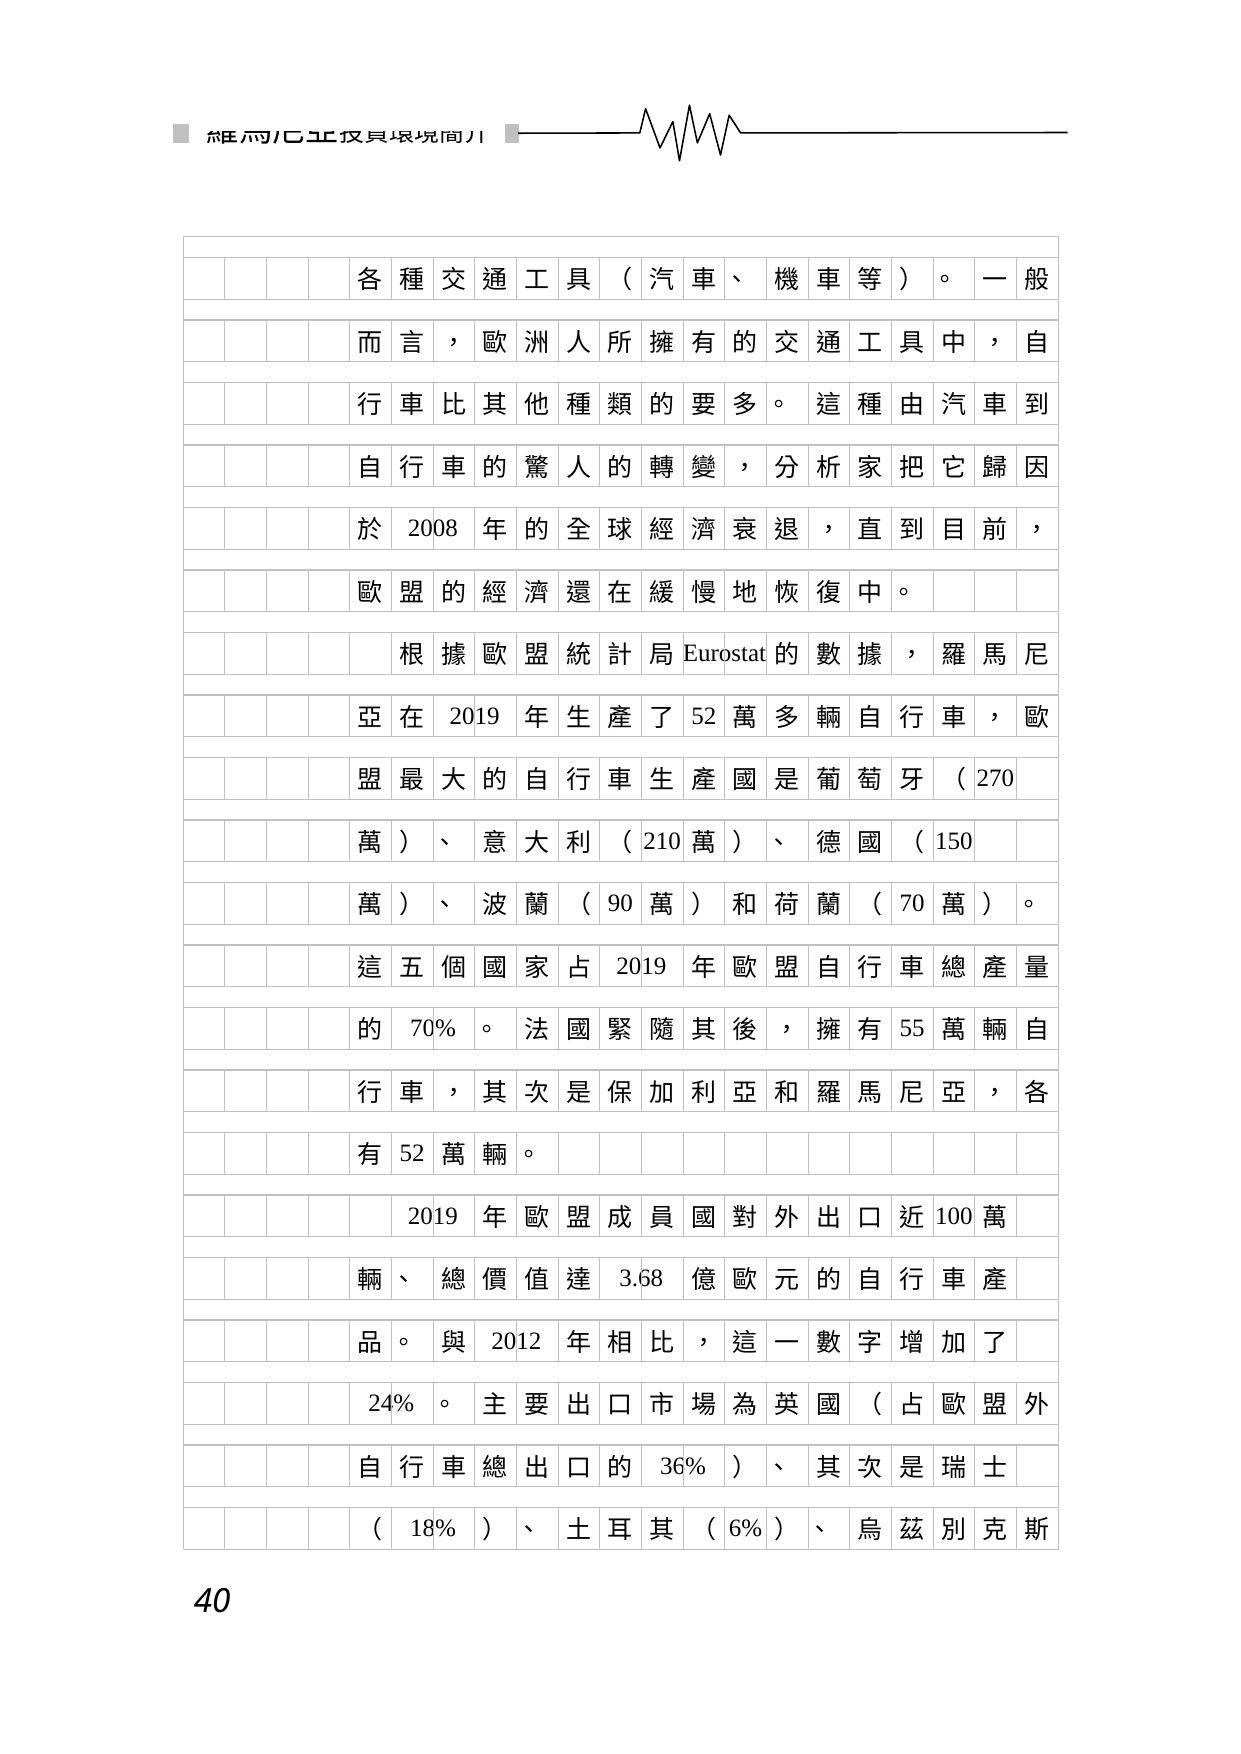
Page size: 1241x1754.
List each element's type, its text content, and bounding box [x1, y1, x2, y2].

text 全球自行車市場的規模到2019年據估計可達到650億美元，推動自行車產業發展主要的動力，是由於騎自行車已成為一種民眾喜愛的休閒和健身活動，再加上越來越嚴重的交通阻塞以及高漲的油價所導致。在開發中國家，越來越多的民眾對於低價的交通工具的需求也促使自行車產業持續發展。在全歐洲，每年銷售的自行車超過2,000萬輛，超過其他各種交通工具（汽車、機車等）。一般而言，歐洲人所擁有的交通工具中，自行車比其他種類的要多。這種由汽車到自行車的驚人的轉變，分析家把它歸因於2008年的全球經濟衰退，直到目前，歐盟的經濟還在緩慢地恢復中。 [330, 300, 1058, 319]
text 根據歐盟統計局Eurostat的數據，羅馬尼亞在2019年生產了52萬多輛自行車，歐盟最大的自行車生產國是葡萄牙（270萬）、意大利（210萬）、德國（150萬）、波蘭（90萬）和荷蘭（70萬）。這五個國家占2019年歐盟自行車總產量的70%。法國緊隨其後，擁有55萬輛自行車，其次是保加利亞和羅馬尼亞，各有52萬輛。 [330, 1050, 1058, 1069]
text 全球自行車市場的規模到2019年據估計可達到650億美元，推動自行車產業發展主要的動力，是由於騎自行車已成為一種民眾喜愛的休閒和健身活動，再加上越來越嚴重的交通阻塞以及高漲的油價所導致。在開發中國家，越來越多的民眾對於低價的交通工具的需求也促使自行車產業持續發展。在全歐洲，每年銷售的自行車超過2,000萬輛，超過其他各種交通工具（汽車、機車等）。一般而言，歐洲人所擁有的交通工具中，自行車比其他種類的要多。這種由汽車到自行車的驚人的轉變，分析家把它歸因於2008年的全球經濟衰退，直到目前，歐盟的經濟還在緩慢地恢復中。 [330, 550, 1058, 569]
text 2019年歐盟成員國對外出口近100萬輛、總價值達3.68億歐元的自行車產品。與2012年相比，這一數字增加了24%。主要出口市場為英國（占歐盟外自行車總出口的36%）、其次是瑞士（18%）、土耳其（6%）、烏茲別克斯坦及挪威（均為4%） [330, 1425, 1058, 1444]
text 根據歐盟統計局Eurostat的數據，羅馬尼亞在2019年生產了52萬多輛自行車，歐盟最大的自行車生產國是葡萄牙（270萬）、意大利（210萬）、德國（150萬）、波蘭（90萬）和荷蘭（70萬）。這五個國家占2019年歐盟自行車總產量的70%。法國緊隨其後，擁有55萬輛自行車，其次是保加利亞和羅馬尼亞，各有52萬輛。 [330, 987, 1058, 1007]
text 根據歐盟統計局Eurostat的數據，羅馬尼亞在2019年生產了52萬多輛自行車，歐盟最大的自行車生產國是葡萄牙（270萬）、意大利（210萬）、德國（150萬）、波蘭（90萬）和荷蘭（70萬）。這五個國家占2019年歐盟自行車總產量的70%。法國緊隨其後，擁有55萬輛自行車，其次是保加利亞和羅馬尼亞，各有52萬輛。 [330, 1112, 1058, 1132]
text 全球自行車市場的規模到2019年據估計可達到650億美元，推動自行車產業發展主要的動力，是由於騎自行車已成為一種民眾喜愛的休閒和健身活動，再加上越來越嚴重的交通阻塞以及高漲的油價所導致。在開發中國家，越來越多的民眾對於低價的交通工具的需求也促使自行車產業持續發展。在全歐洲，每年銷售的自行車超過2,000萬輛，超過其他各種交通工具（汽車、機車等）。一般而言，歐洲人所擁有的交通工具中，自行車比其他種類的要多。這種由汽車到自行車的驚人的轉變，分析家把它歸因於2008年的全球經濟衰退，直到目前，歐盟的經濟還在緩慢地恢復中。 [330, 237, 1058, 257]
text 根據歐盟統計局Eurostat的數據，羅馬尼亞在2019年生產了52萬多輛自行車，歐盟最大的自行車生產國是葡萄牙（270萬）、意大利（210萬）、德國（150萬）、波蘭（90萬）和荷蘭（70萬）。這五個國家占2019年歐盟自行車總產量的70%。法國緊隨其後，擁有55萬輛自行車，其次是保加利亞和羅馬尼亞，各有52萬輛。 [330, 612, 1058, 632]
text 2019年歐盟成員國對外出口近100萬輛、總價值達3.68億歐元的自行車產品。與2012年相比，這一數字增加了24%。主要出口市場為英國（占歐盟外自行車總出口的36%）、其次是瑞士（18%）、土耳其（6%）、烏茲別克斯坦及挪威（均為4%） [330, 1300, 1058, 1319]
text 全球自行車市場的規模到2019年據估計可達到650億美元，推動自行車產業發展主要的動力，是由於騎自行車已成為一種民眾喜愛的休閒和健身活動，再加上越來越嚴重的交通阻塞以及高漲的油價所導致。在開發中國家，越來越多的民眾對於低價的交通工具的需求也促使自行車產業持續發展。在全歐洲，每年銷售的自行車超過2,000萬輛，超過其他各種交通工具（汽車、機車等）。一般而言，歐洲人所擁有的交通工具中，自行車比其他種類的要多。這種由汽車到自行車的驚人的轉變，分析家把它歸因於2008年的全球經濟衰退，直到目前，歐盟的經濟還在緩慢地恢復中。 [330, 487, 1058, 507]
text 根據歐盟統計局Eurostat的數據，羅馬尼亞在2019年生產了52萬多輛自行車，歐盟最大的自行車生產國是葡萄牙（270萬）、意大利（210萬）、德國（150萬）、波蘭（90萬）和荷蘭（70萬）。這五個國家占2019年歐盟自行車總產量的70%。法國緊隨其後，擁有55萬輛自行車，其次是保加利亞和羅馬尼亞，各有52萬輛。 [330, 737, 1058, 757]
text 2019年歐盟成員國對外出口近100萬輛、總價值達3.68億歐元的自行車產品。與2012年相比，這一數字增加了24%。主要出口市場為英國（占歐盟外自行車總出口的36%）、其次是瑞士（18%）、土耳其（6%）、烏茲別克斯坦及挪威（均為4%） [330, 1362, 1058, 1382]
text 全球自行車市場的規模到2019年據估計可達到650億美元，推動自行車產業發展主要的動力，是由於騎自行車已成為一種民眾喜愛的休閒和健身活動，再加上越來越嚴重的交通阻塞以及高漲的油價所導致。在開發中國家，越來越多的民眾對於低價的交通工具的需求也促使自行車產業持續發展。在全歐洲，每年銷售的自行車超過2,000萬輛，超過其他各種交通工具（汽車、機車等）。一般而言，歐洲人所擁有的交通工具中，自行車比其他種類的要多。這種由汽車到自行車的驚人的轉變，分析家把它歸因於2008年的全球經濟衰退，直到目前，歐盟的經濟還在緩慢地恢復中。 [330, 425, 1058, 444]
text 根據歐盟統計局Eurostat的數據，羅馬尼亞在2019年生產了52萬多輛自行車，歐盟最大的自行車生產國是葡萄牙（270萬）、意大利（210萬）、德國（150萬）、波蘭（90萬）和荷蘭（70萬）。這五個國家占2019年歐盟自行車總產量的70%。法國緊隨其後，擁有55萬輛自行車，其次是保加利亞和羅馬尼亞，各有52萬輛。 [330, 925, 1058, 944]
text 根據歐盟統計局Eurostat的數據，羅馬尼亞在2019年生產了52萬多輛自行車，歐盟最大的自行車生產國是葡萄牙（270萬）、意大利（210萬）、德國（150萬）、波蘭（90萬）和荷蘭（70萬）。這五個國家占2019年歐盟自行車總產量的70%。法國緊隨其後，擁有55萬輛自行車，其次是保加利亞和羅馬尼亞，各有52萬輛。 [330, 675, 1058, 694]
text 2019年歐盟成員國對外出口近100萬輛、總價值達3.68億歐元的自行車產品。與2012年相比，這一數字增加了24%。主要出口市場為英國（占歐盟外自行車總出口的36%）、其次是瑞士（18%）、土耳其（6%）、烏茲別克斯坦及挪威（均為4%） [330, 1237, 1058, 1257]
text 根據歐盟統計局Eurostat的數據，羅馬尼亞在2019年生產了52萬多輛自行車，歐盟最大的自行車生產國是葡萄牙（270萬）、意大利（210萬）、德國（150萬）、波蘭（90萬）和荷蘭（70萬）。這五個國家占2019年歐盟自行車總產量的70%。法國緊隨其後，擁有55萬輛自行車，其次是保加利亞和羅馬尼亞，各有52萬輛。 [330, 862, 1058, 882]
text 全球自行車市場的規模到2019年據估計可達到650億美元，推動自行車產業發展主要的動力，是由於騎自行車已成為一種民眾喜愛的休閒和健身活動，再加上越來越嚴重的交通阻塞以及高漲的油價所導致。在開發中國家，越來越多的民眾對於低價的交通工具的需求也促使自行車產業持續發展。在全歐洲，每年銷售的自行車超過2,000萬輛，超過其他各種交通工具（汽車、機車等）。一般而言，歐洲人所擁有的交通工具中，自行車比其他種類的要多。這種由汽車到自行車的驚人的轉變，分析家把它歸因於2008年的全球經濟衰退，直到目前，歐盟的經濟還在緩慢地恢復中。 [330, 362, 1058, 382]
text 2019年歐盟成員國對外出口近100萬輛、總價值達3.68億歐元的自行車產品。與2012年相比，這一數字增加了24%。主要出口市場為英國（占歐盟外自行車總出口的36%）、其次是瑞士（18%）、土耳其（6%）、烏茲別克斯坦及挪威（均為4%） [330, 1175, 1058, 1194]
text 根據歐盟統計局Eurostat的數據，羅馬尼亞在2019年生產了52萬多輛自行車，歐盟最大的自行車生產國是葡萄牙（270萬）、意大利（210萬）、德國（150萬）、波蘭（90萬）和荷蘭（70萬）。這五個國家占2019年歐盟自行車總產量的70%。法國緊隨其後，擁有55萬輛自行車，其次是保加利亞和羅馬尼亞，各有52萬輛。 [330, 800, 1058, 819]
text 2019年歐盟成員國對外出口近100萬輛、總價值達3.68億歐元的自行車產品。與2012年相比，這一數字增加了24%。主要出口市場為英國（占歐盟外自行車總出口的36%）、其次是瑞士（18%）、土耳其（6%）、烏茲別克斯坦及挪威（均為4%） [330, 1487, 1058, 1507]
